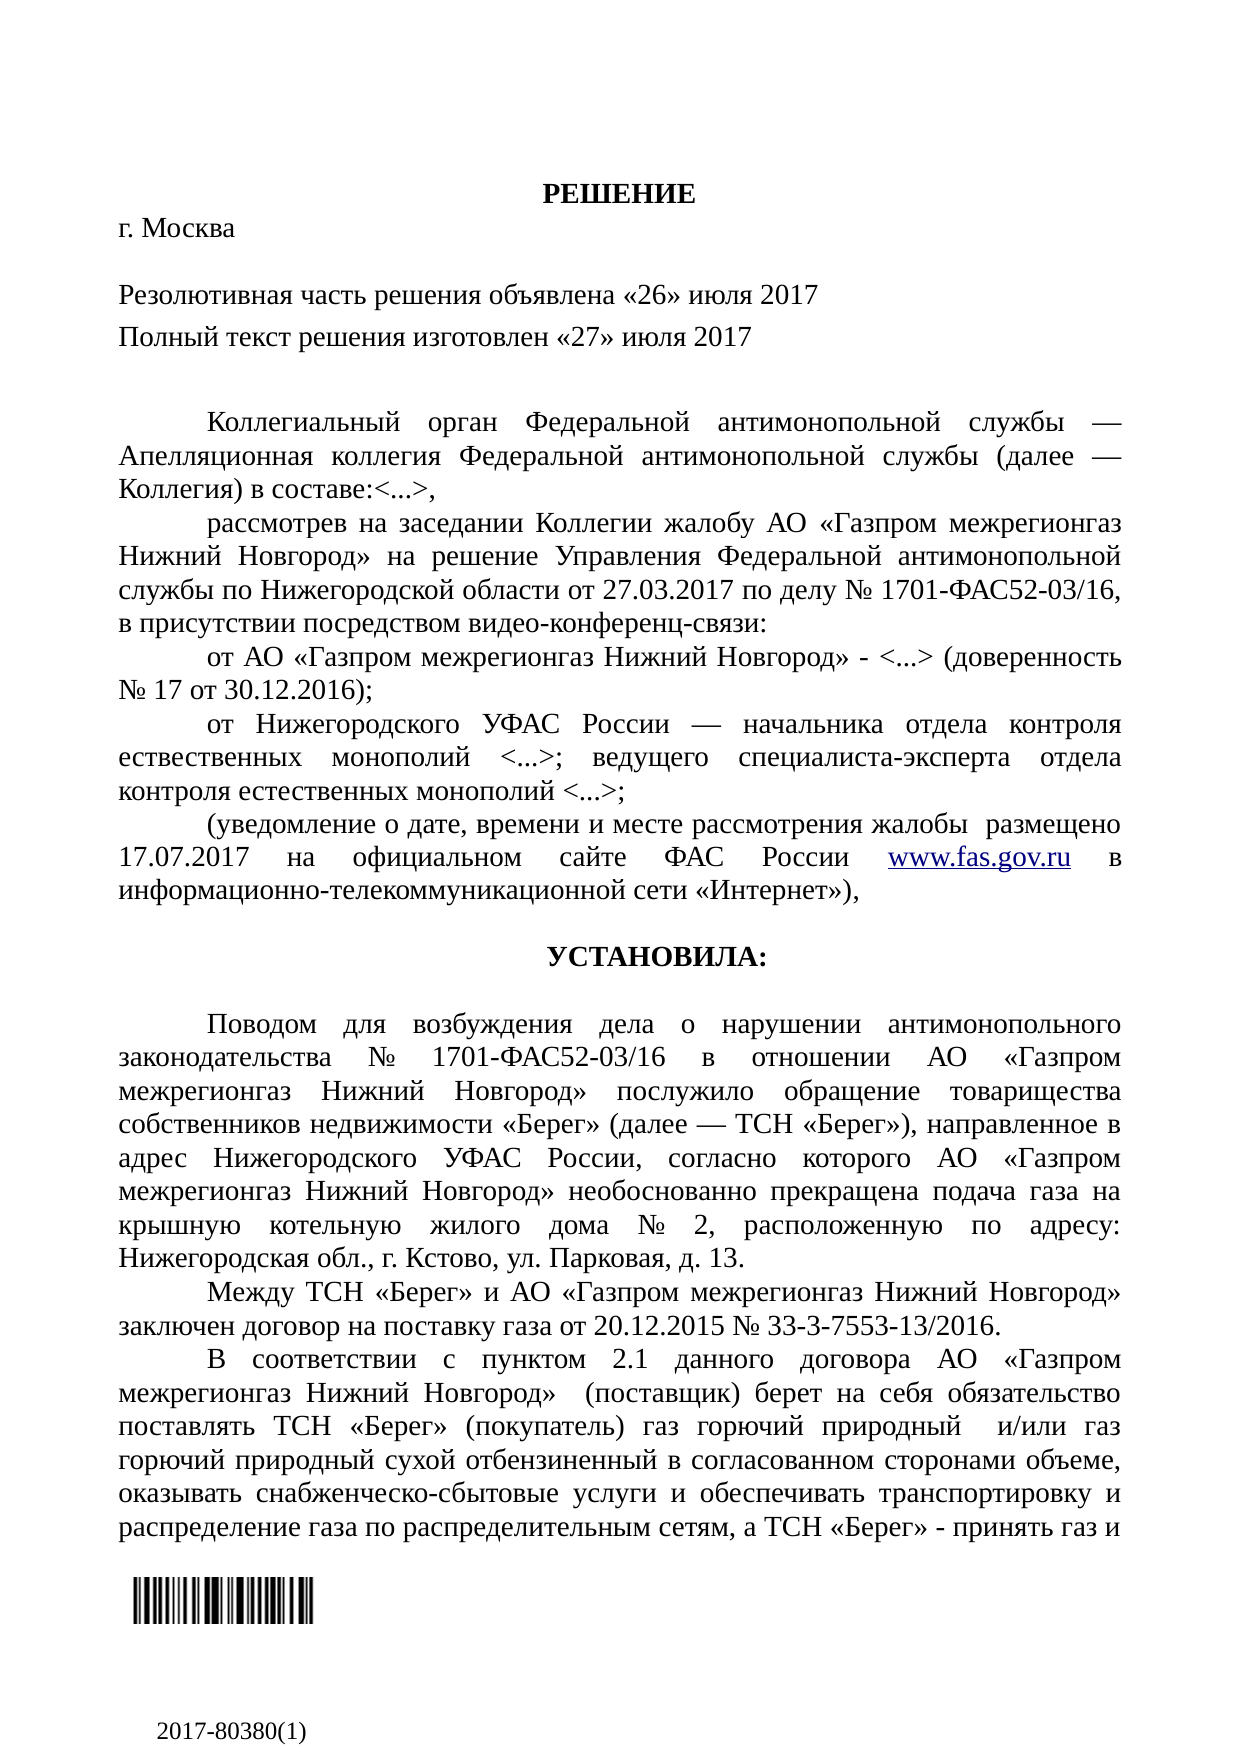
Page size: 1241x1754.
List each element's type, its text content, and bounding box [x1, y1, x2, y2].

text Поводом для возбуждения дела о нарушении антимонопольного законодательства № 1701-ФАС52-03/16 в отношении АО «Газпром межрегионгаз Нижний Новгород» послужило обращение товарищества собственников недвижимости «Берег» (далее — ТСН «Берег»), направленное в адрес Нижегородского УФАС России, согласно которого АО «Газпром межрегионгаз Нижний Новгород» необоснованно прекращена подача газа на крышную котельную жилого дома № 2, расположенную по адресу: Нижегородская обл., г. Кстово, ул. Парковая, д. 13. [118, 1006, 1122, 1274]
picture [118, 1577, 331, 1624]
text Резолютивная часть решения объявлена «26» июля 2017 [118, 277, 1122, 311]
text РЕШЕНИЕ [117, 176, 1122, 210]
text от Нижегородского УФАС России — начальника отдела контроля ествественных монополий <...>; ведущего специалиста-эксперта отдела контроля естественных монополий <...>; [118, 706, 1122, 807]
text Полный текст решения изготовлен «27» июля 2017 [118, 319, 1122, 353]
text Коллегиальный орган Федеральной антимонопольной службы — Апелляционная коллегия Федеральной антимонопольной службы (далее — Коллегия) в составе:<...>, [118, 404, 1122, 505]
subtitle г. Москва [118, 210, 1122, 243]
text Между ТСН «Берег» и АО «Газпром межрегионгаз Нижний Новгород» заключен договор на поставку газа от 20.12.2015 № 33-3-7553-13/2016. [118, 1274, 1122, 1341]
text В соответствии с пунктом 2.1 данного договора АО «Газпром межрегионгаз Нижний Новгород» (поставщик) берет на себя обязательство поставлять ТСН «Берег» (покупатель) газ горючий природный и/или газ горючий природный сухой отбензиненный в согласованном сторонами объеме, оказывать снабженческо-сбытовые услуги и обеспечивать транспортировку и распределение газа по распределительным сетям, а ТСН «Берег» - принять газ и [118, 1341, 1122, 1542]
text (уведомление о дате, времени и месте рассмотрения жалобы размещено 17.07.2017 на официальном сайте ФАС России www.fas.gov.ru в информационно-телекоммуникационной сети «Интернет»), [118, 807, 1122, 906]
text УСТАНОВИЛА: [118, 939, 1122, 972]
text от АО «Газпром межрегионгаз Нижний Новгород» - <...> (доверенность № 17 от 30.12.2016); [118, 639, 1122, 706]
text рассмотрев на заседании Коллегии жалобу АО «Газпром межрегионгаз Нижний Новгород» на решение Управления Федеральной антимонопольной службы по Нижегородской области от 27.03.2017 по делу № 1701-ФАС52-03/16, в присутствии посредством видео-конференц-связи: [118, 505, 1122, 639]
